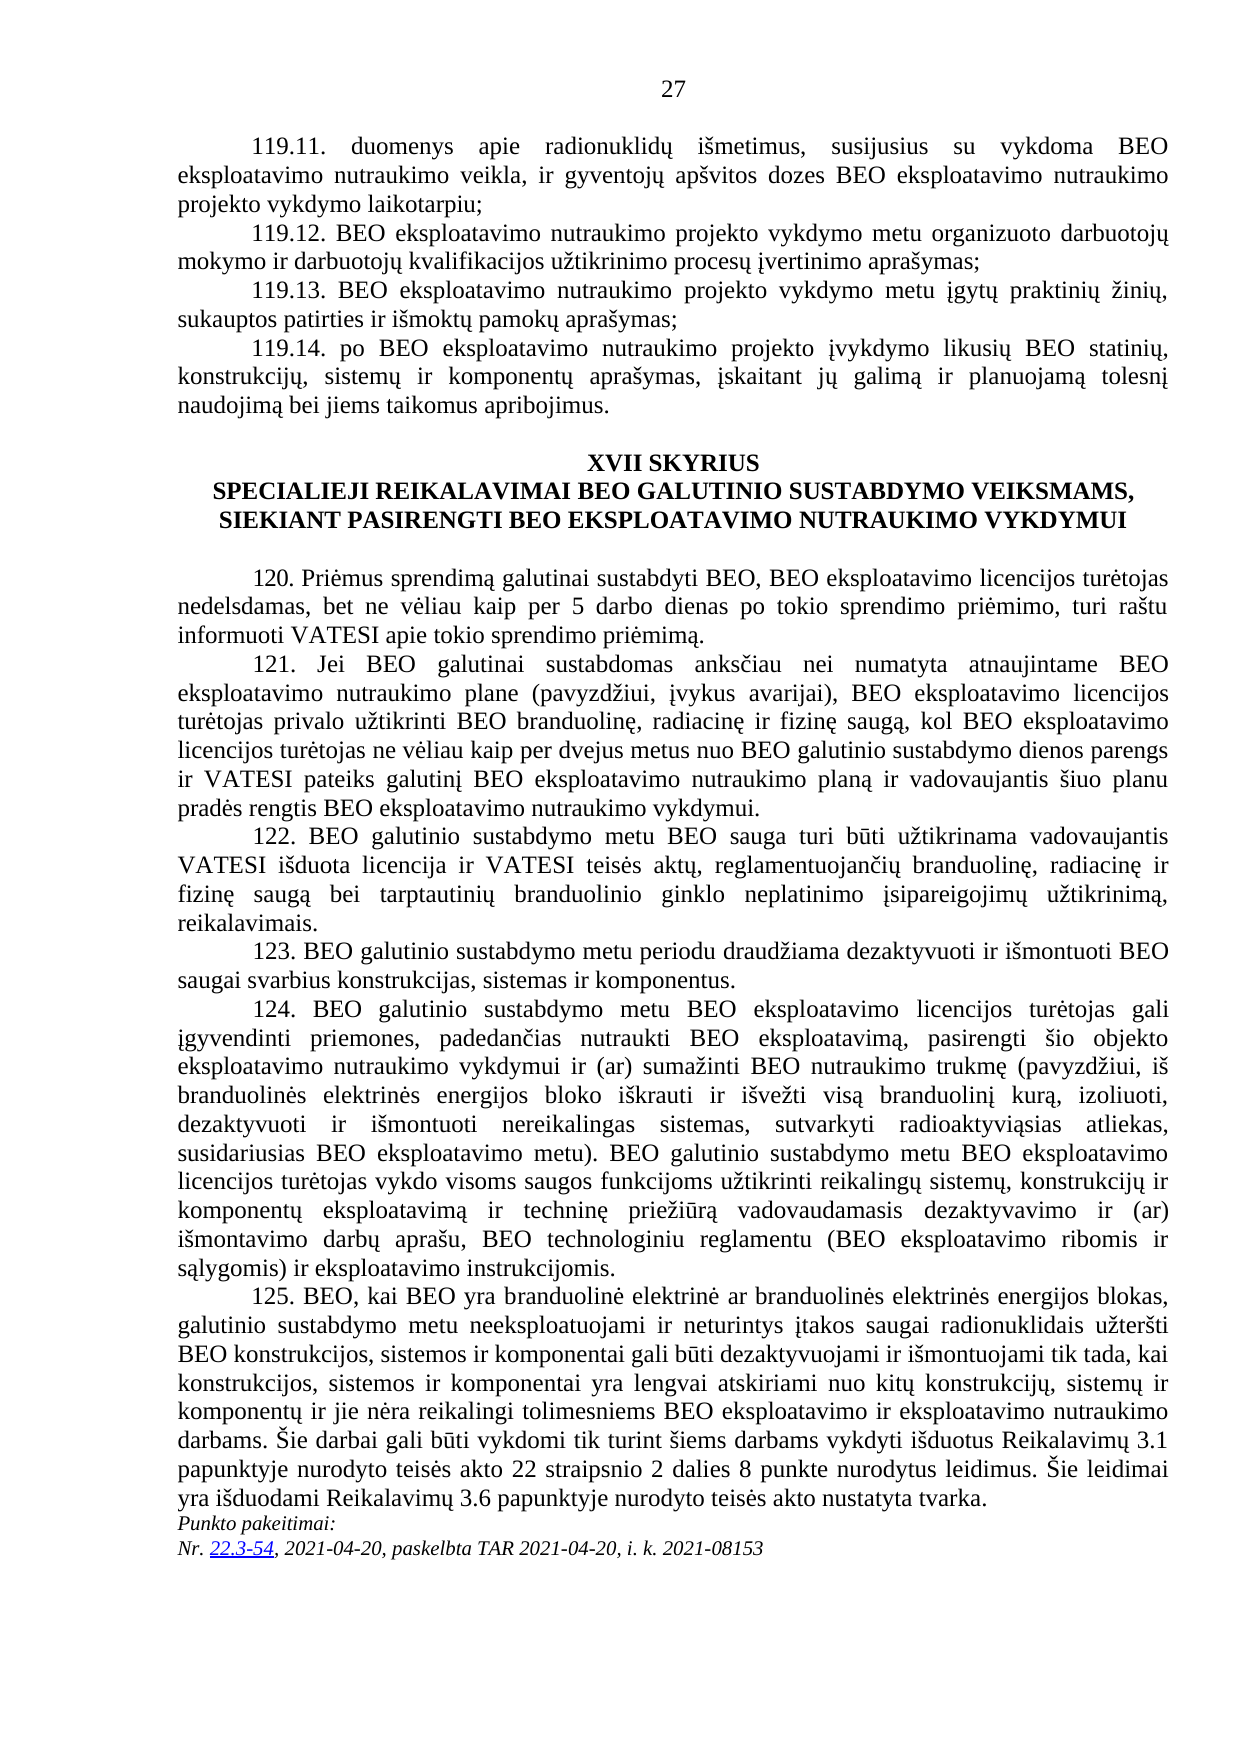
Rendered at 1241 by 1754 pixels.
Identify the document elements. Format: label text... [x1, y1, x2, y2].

text 119.12. BEO eksploatavimo nutraukimo projekto vykdymo metu organizuoto darbuotojų mokymo ir darbuotojų kvalifikacijos užtikrinimo procesų įvertinimo aprašymas; [177, 218, 1169, 275]
text 121. Jei BEO galutinai sustabdomas anksčiau nei numatyta atnaujintame BEO eksploatavimo nutraukimo plane (pavyzdžiui, įvykus avarijai), BEO eksploatavimo licencijos turėtojas privalo užtikrinti BEO branduolinę, radiacinę ir fizinę saugą, kol BEO eksploatavimo licencijos turėtojas ne vėliau kaip per dvejus metus nuo BEO galutinio sustabdymo dienos parengs ir VATESI pateiks galutinį BEO eksploatavimo nutraukimo planą ir vadovaujantis šiuo planu pradės rengtis BEO eksploatavimo nutraukimo vykdymui. [177, 649, 1169, 821]
text 119.13. BEO eksploatavimo nutraukimo projekto vykdymo metu įgytų praktinių žinių, sukauptos patirties ir išmoktų pamokų aprašymas; [177, 275, 1169, 333]
text 123. BEO galutinio sustabdymo metu periodu draudžiama dezaktyvuoti ir išmontuoti BEO saugai svarbius konstrukcijas, sistemas ir komponentus. [177, 936, 1169, 994]
text 122. BEO galutinio sustabdymo metu BEO sauga turi būti užtikrinama vadovaujantis VATESI išduota licencija ir VATESI teisės aktų, reglamentuojančių branduolinę, radiacinę ir fizinę saugą bei tarptautinių branduolinio ginklo neplatinimo įsipareigojimų užtikrinimą, reikalavimais. [177, 821, 1169, 936]
text XVII SKYRIUS [177, 448, 1169, 476]
text 124. BEO galutinio sustabdymo metu BEO eksploatavimo licencijos turėtojas gali įgyvendinti priemones, padedančias nutraukti BEO eksploatavimą, pasirengti šio objekto eksploatavimo nutraukimo vykdymui ir (ar) sumažinti BEO nutraukimo trukmę (pavyzdžiui, iš branduolinės elektrinės energijos bloko iškrauti ir išvežti visą branduolinį kurą, izoliuoti, dezaktyvuoti ir išmontuoti nereikalingas sistemas, sutvarkyti radioaktyviąsias atliekas, susidariusias BEO eksploatavimo metu). BEO galutinio sustabdymo metu BEO eksploatavimo licencijos turėtojas vykdo visoms saugos funkcijoms užtikrinti reikalingų sistemų, konstrukcijų ir komponentų eksploatavimą ir techninę priežiūrą vadovaudamasis dezaktyvavimo ir (ar) išmontavimo darbų aprašu, BEO technologiniu reglamentu (BEO eksploatavimo ribomis ir sąlygomis) ir eksploatavimo instrukcijomis. [177, 994, 1169, 1281]
text 119.11. duomenys apie radionuklidų išmetimus, susijusius su vykdoma BEO eksploatavimo nutraukimo veikla, ir gyventojų apšvitos dozes BEO eksploatavimo nutraukimo projekto vykdymo laikotarpiu; [177, 131, 1169, 218]
text 120. Priėmus sprendimą galutinai sustabdyti BEO, BEO eksploatavimo licencijos turėtojas nedelsdamas, bet ne vėliau kaip per 5 darbo dienas po tokio sprendimo priėmimo, turi raštu informuoti VATESI apie tokio sprendimo priėmimą. [177, 563, 1169, 649]
text Punkto pakeitimai: [177, 1511, 1169, 1535]
text SPECIALIEJI REIKALAVIMAI BEO GALUTINIO SUSTABDYMO VEIKSMAMS, SIEKIANT PASIRENGTI BEO EKSPLOATAVIMO NUTRAUKIMO VYKDYMUI [177, 476, 1169, 534]
text 125. BEO, kai BEO yra branduolinė elektrinė ar branduolinės elektrinės energijos blokas, galutinio sustabdymo metu neeksploatuojami ir neturintys įtakos saugai radionuklidais užteršti BEO konstrukcijos, sistemos ir komponentai gali būti dezaktyvuojami ir išmontuojami tik tada, kai konstrukcijos, sistemos ir komponentai yra lengvai atskiriami nuo kitų konstrukcijų, sistemų ir komponentų ir jie nėra reikalingi tolimesniems BEO eksploatavimo ir eksploatavimo nutraukimo darbams. Šie darbai gali būti vykdomi tik turint šiems darbams vykdyti išduotus Reikalavimų 3.1 papunktyje nurodyto teisės akto 22 straipsnio 2 dalies 8 punkte nurodytus leidimus. Šie leidimai yra išduodami Reikalavimų 3.6 papunktyje nurodyto teisės akto nustatyta tvarka. [177, 1281, 1169, 1511]
text 119.14. po BEO eksploatavimo nutraukimo projekto įvykdymo likusių BEO statinių, konstrukcijų, sistemų ir komponentų aprašymas, įskaitant jų galimą ir planuojamą tolesnį naudojimą bei jiems taikomus apribojimus. [177, 333, 1169, 419]
text Nr. 22.3-54, 2021-04-20, paskelbta TAR 2021-04-20, i. k. 2021-08153 [177, 1535, 1169, 1559]
